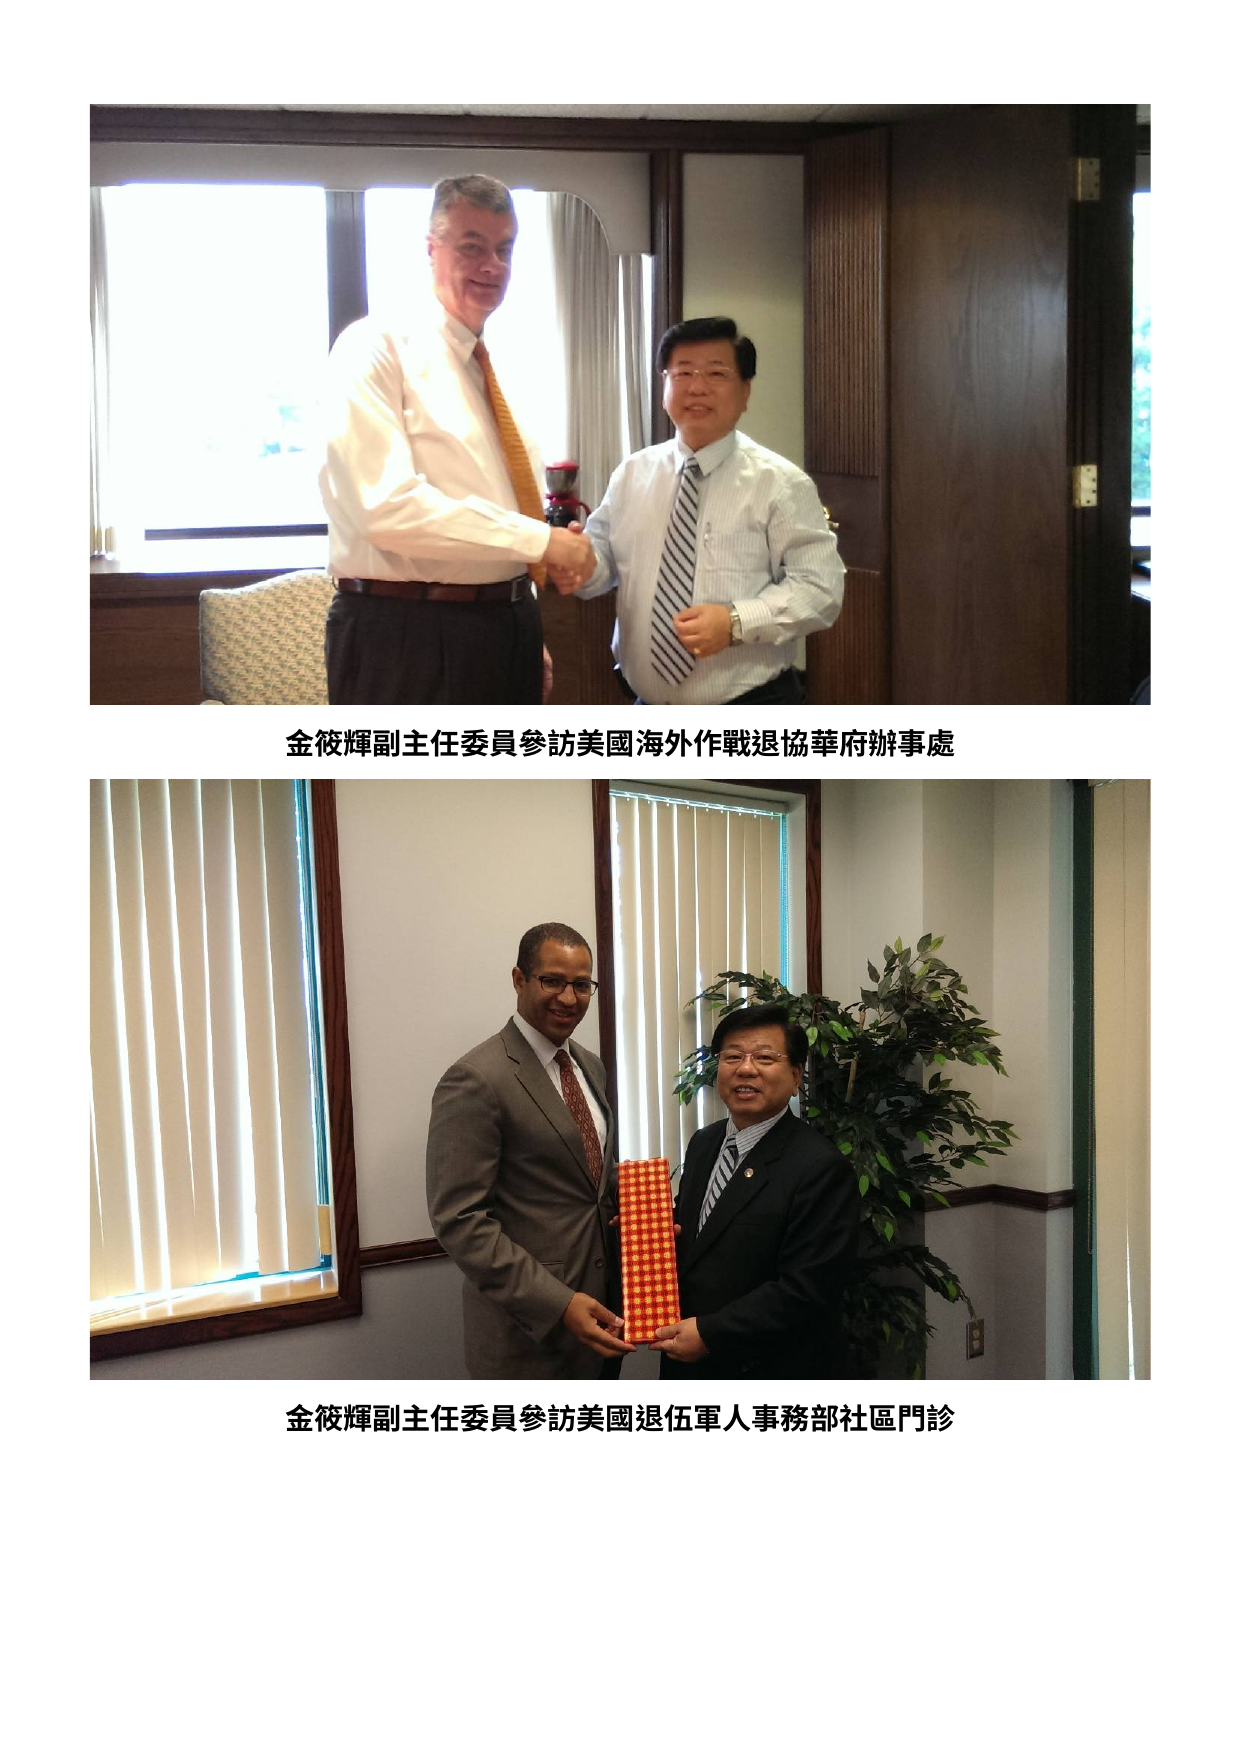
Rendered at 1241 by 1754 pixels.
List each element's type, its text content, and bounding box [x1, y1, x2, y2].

text 金筱輝副主任委員參訪美國退伍軍人事務部社區門診 [89, 1379, 1152, 1454]
text 金筱輝副主任委員參訪美國海外作戰退協華府辦事處 [89, 704, 1152, 779]
picture [89, 104, 1151, 705]
picture [89, 779, 1151, 1380]
